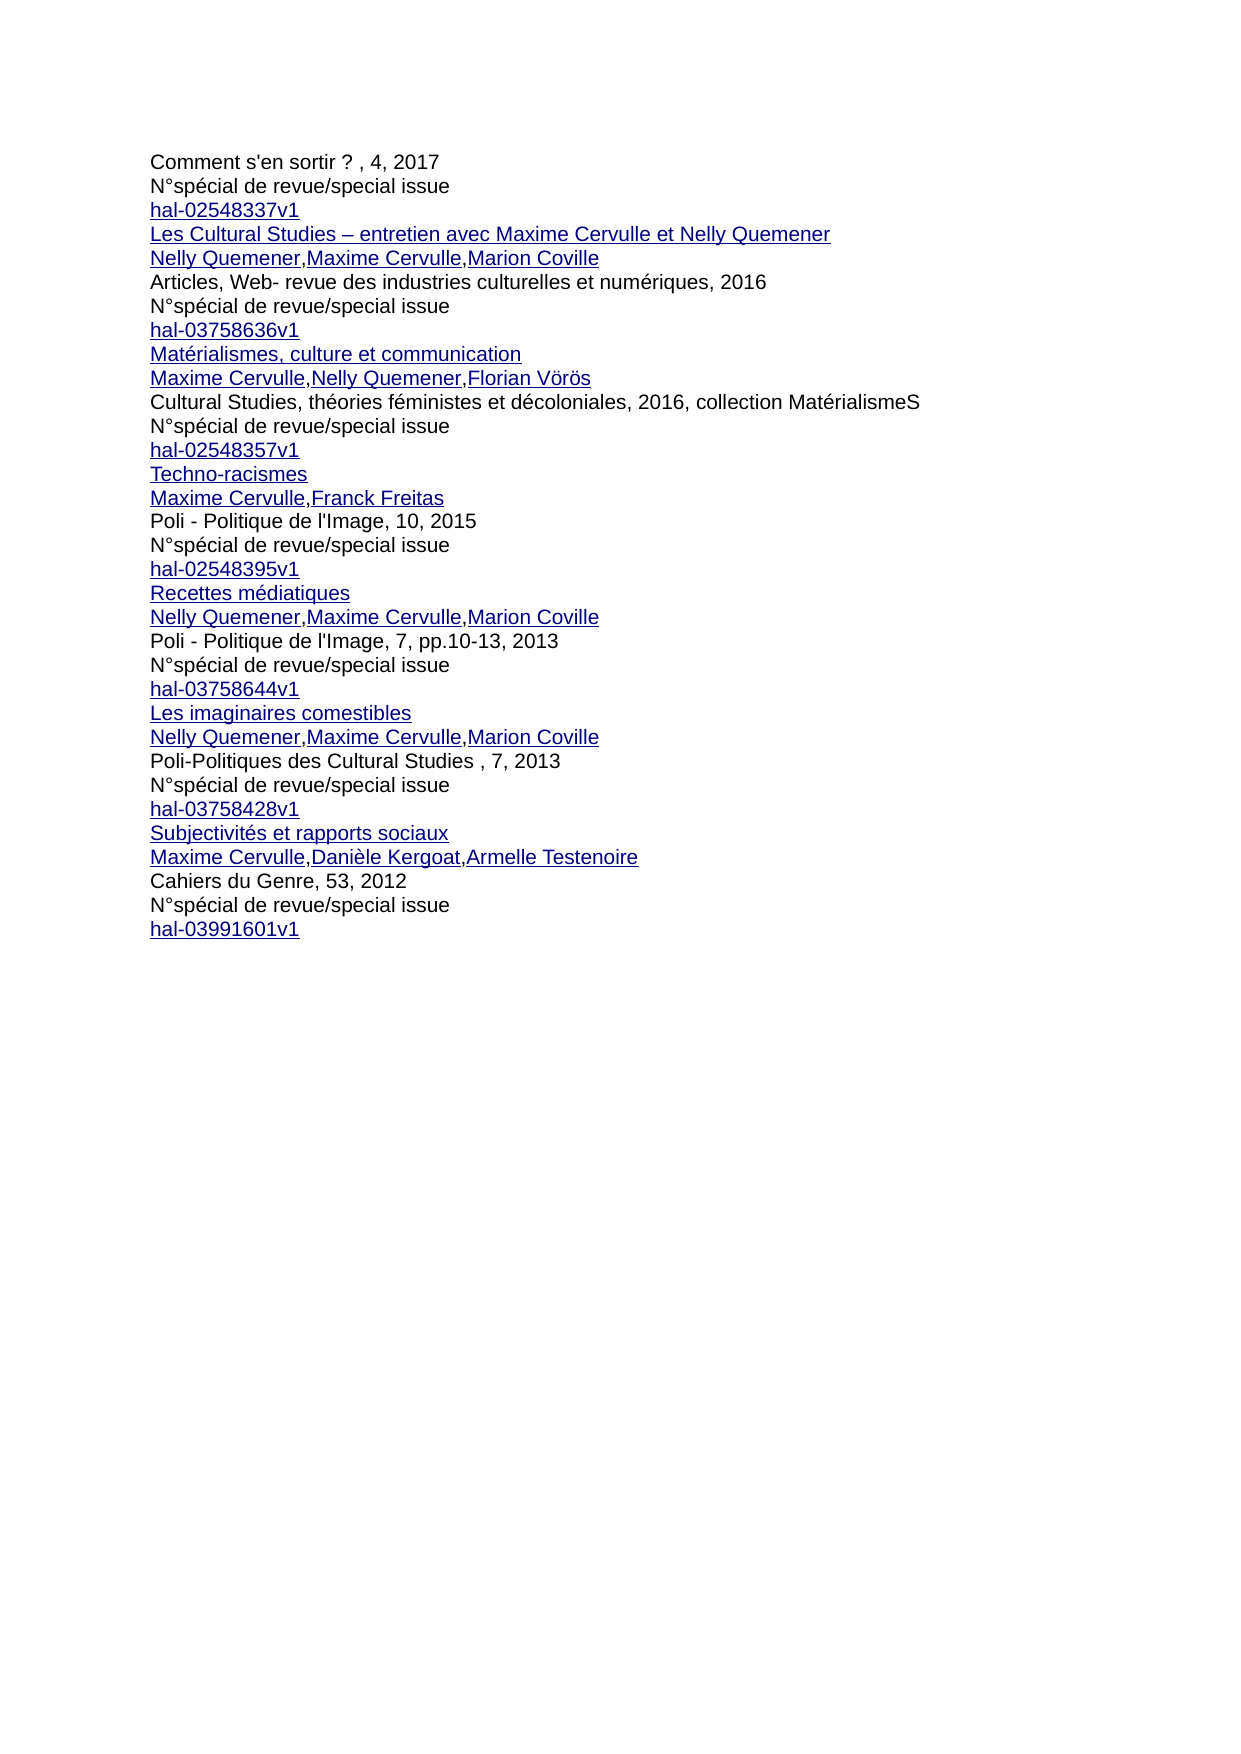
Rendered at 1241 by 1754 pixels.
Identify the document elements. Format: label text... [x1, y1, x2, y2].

table_cell Subjectivités et rapports sociaux Maxime Cervulle,Danièle Kergoat,Armelle Testenoire Cahiers du Genre, 53, 2012 N°spécial de revue/special issue hal-03991601v1 [150, 821, 1090, 941]
table_cell Recettes médiatiques Nelly Quemener,Maxime Cervulle,Marion Coville Poli - Politique de l'Image, 7, pp.10-13, 2013 N°spécial de revue/special issue hal-03758644v1 [150, 581, 1090, 701]
table_cell Techno-racismes Maxime Cervulle,Franck Freitas Poli - Politique de l'Image, 10, 2015 N°spécial de revue/special issue hal-02548395v1 [150, 461, 1090, 581]
table_cell Comment s'en sortir ? , 4, 2017 N°spécial de revue/special issue hal-02548337v1 [150, 150, 1090, 222]
table_cell Matérialismes, culture et communication Maxime Cervulle,Nelly Quemener,Florian Vörös Cultural Studies, théories féministes et décoloniales, 2016, collection MatérialismeS N°spécial de revue/special issue hal-02548357v1 [150, 342, 1090, 461]
table_cell Les Cultural Studies – entretien avec Maxime Cervulle et Nelly Quemener Nelly Quemener,Maxime Cervulle,Marion Coville Articles, Web- revue des industries culturelles et numériques, 2016 N°spécial de revue/special issue hal-03758636v1 [150, 222, 1090, 342]
table_cell Les imaginaires comestibles Nelly Quemener,Maxime Cervulle,Marion Coville Poli-Politiques des Cultural Studies , 7, 2013 N°spécial de revue/special issue hal-03758428v1 [150, 701, 1090, 821]
